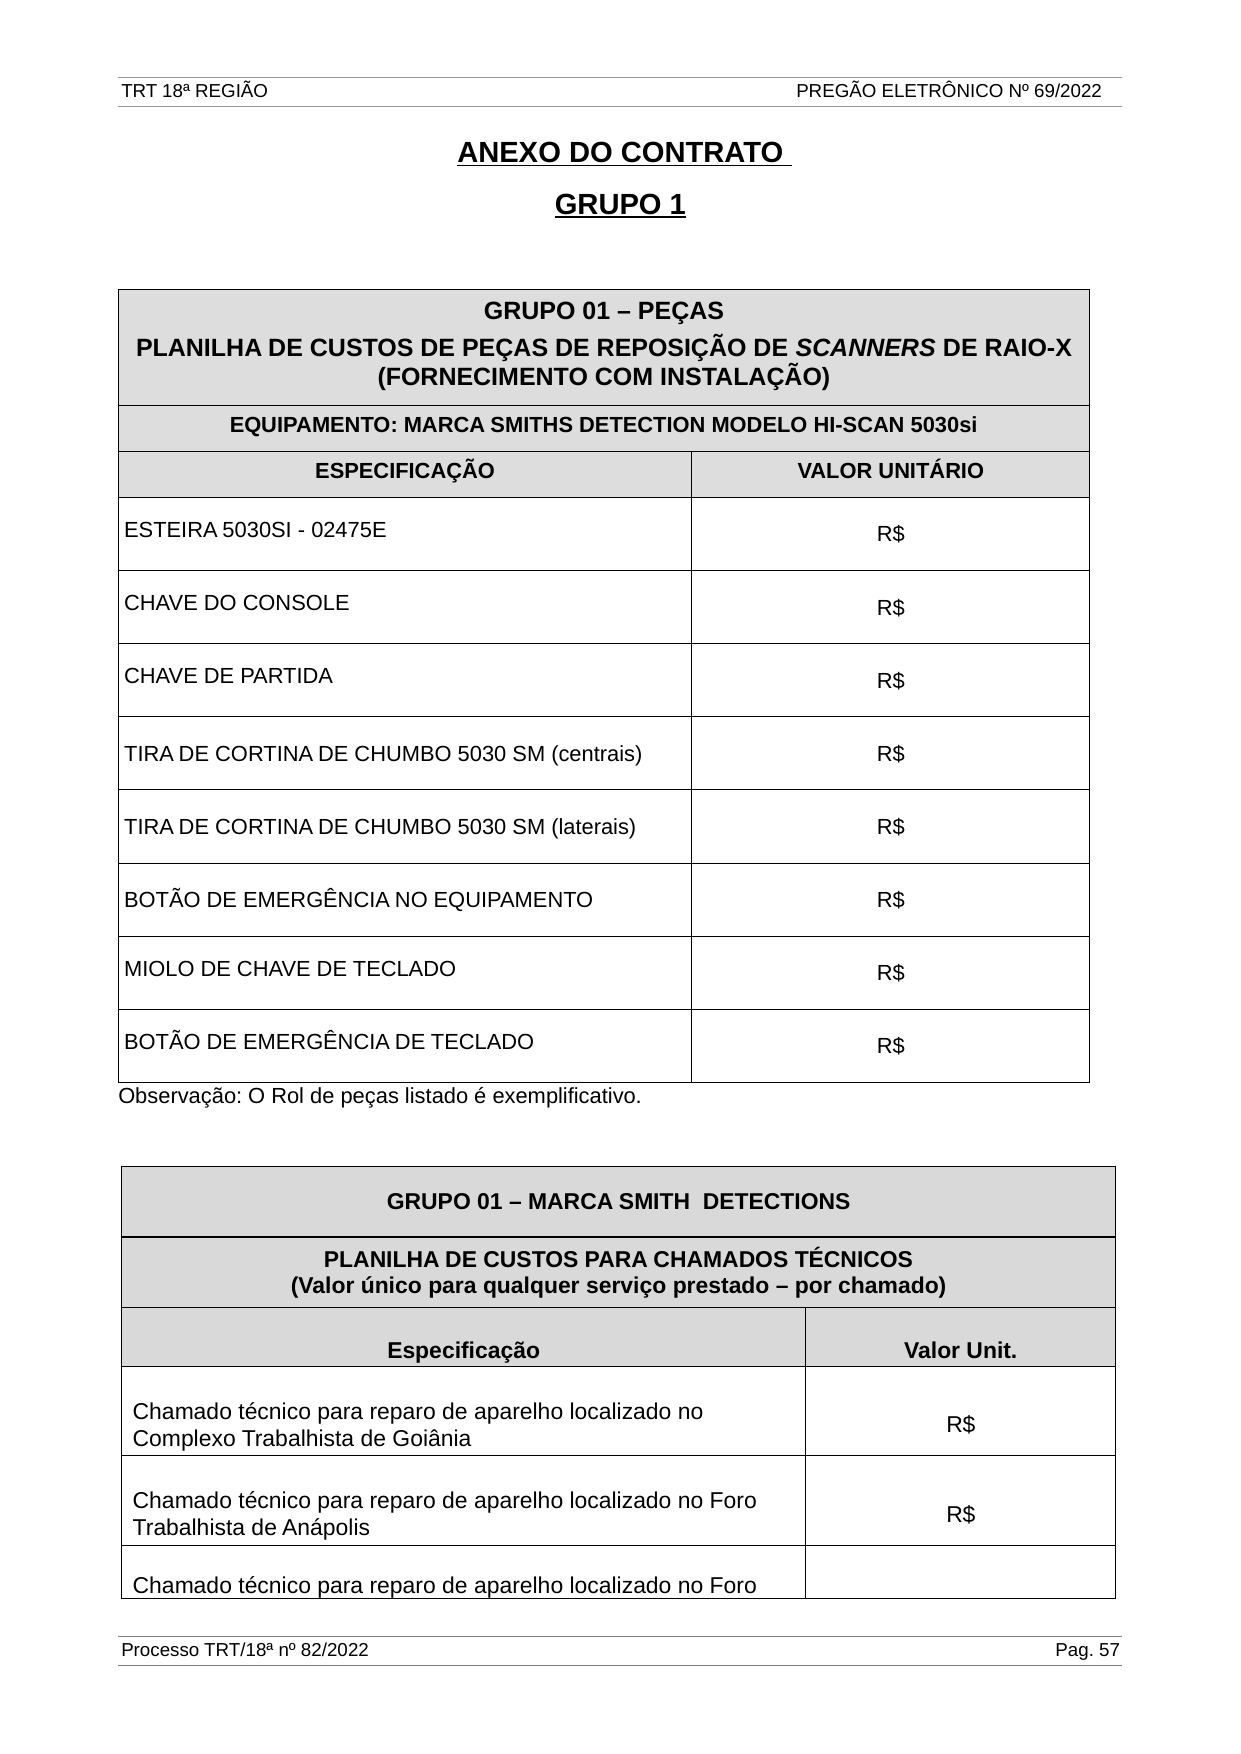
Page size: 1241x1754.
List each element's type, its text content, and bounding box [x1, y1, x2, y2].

table_cell ESPECIFICAÇÃO [119, 452, 691, 497]
table_cell MIOLO DE CHAVE DE TECLADO [119, 937, 691, 1009]
table_cell R$ [806, 1367, 1115, 1455]
text GRUPO 1 [118, 187, 1122, 220]
table_cell R$ [692, 644, 1089, 716]
table_cell R$ [692, 937, 1089, 1009]
table_cell TIRA DE CORTINA DE CHUMBO 5030 SM (centrais) [119, 717, 691, 789]
table_cell BOTÃO DE EMERGÊNCIA NO EQUIPAMENTO [119, 864, 691, 936]
table_cell CHAVE DO CONSOLE [119, 571, 691, 643]
table_cell Especificação [122, 1308, 805, 1366]
table_header GRUPO 01 – PEÇAS PLANILHA DE CUSTOS DE PEÇAS DE REPOSIÇÃO DE SCANNERS DE RAIO-X (FORNECIMENTO COM INSTALAÇÃO) [119, 290, 1089, 405]
table_cell EQUIPAMENTO: MARCA SMITHS DETECTION MODELO HI-SCAN 5030si [119, 406, 1089, 451]
table_cell R$ [692, 717, 1089, 789]
table_cell Chamado técnico para reparo de aparelho localizado no Complexo Trabalhista de Goiânia [122, 1367, 805, 1455]
table_cell Valor Unit. [806, 1308, 1115, 1366]
table_cell PLANILHA DE CUSTOS PARA CHAMADOS TÉCNICOS (Valor único para qualquer serviço prestado – por chamado) [122, 1238, 1115, 1307]
table_cell Chamado técnico para reparo de aparelho localizado no Foro Trabalhista de Anápolis [122, 1456, 805, 1544]
table_cell R$ [692, 790, 1089, 862]
table_cell Chamado técnico para reparo de aparelho localizado no Foro [122, 1546, 805, 1598]
table_cell R$ [692, 1010, 1089, 1082]
table_cell ESTEIRA 5030SI - 02475E [119, 498, 691, 570]
table_cell R$ [692, 864, 1089, 936]
table_cell TIRA DE CORTINA DE CHUMBO 5030 SM (laterais) [119, 790, 691, 862]
table_cell [806, 1546, 1115, 1598]
table_cell R$ [806, 1456, 1115, 1544]
text ANEXO DO CONTRATO [118, 136, 1122, 169]
table_header GRUPO 01 – MARCA SMITH DETECTIONS [122, 1167, 1115, 1236]
table_cell BOTÃO DE EMERGÊNCIA DE TECLADO [119, 1010, 691, 1082]
table_cell VALOR UNITÁRIO [692, 452, 1089, 497]
text Observação: O Rol de peças listado é exemplificativo. [118, 1083, 1122, 1108]
table_cell R$ [692, 498, 1089, 570]
table_cell R$ [692, 571, 1089, 643]
table_cell CHAVE DE PARTIDA [119, 644, 691, 716]
